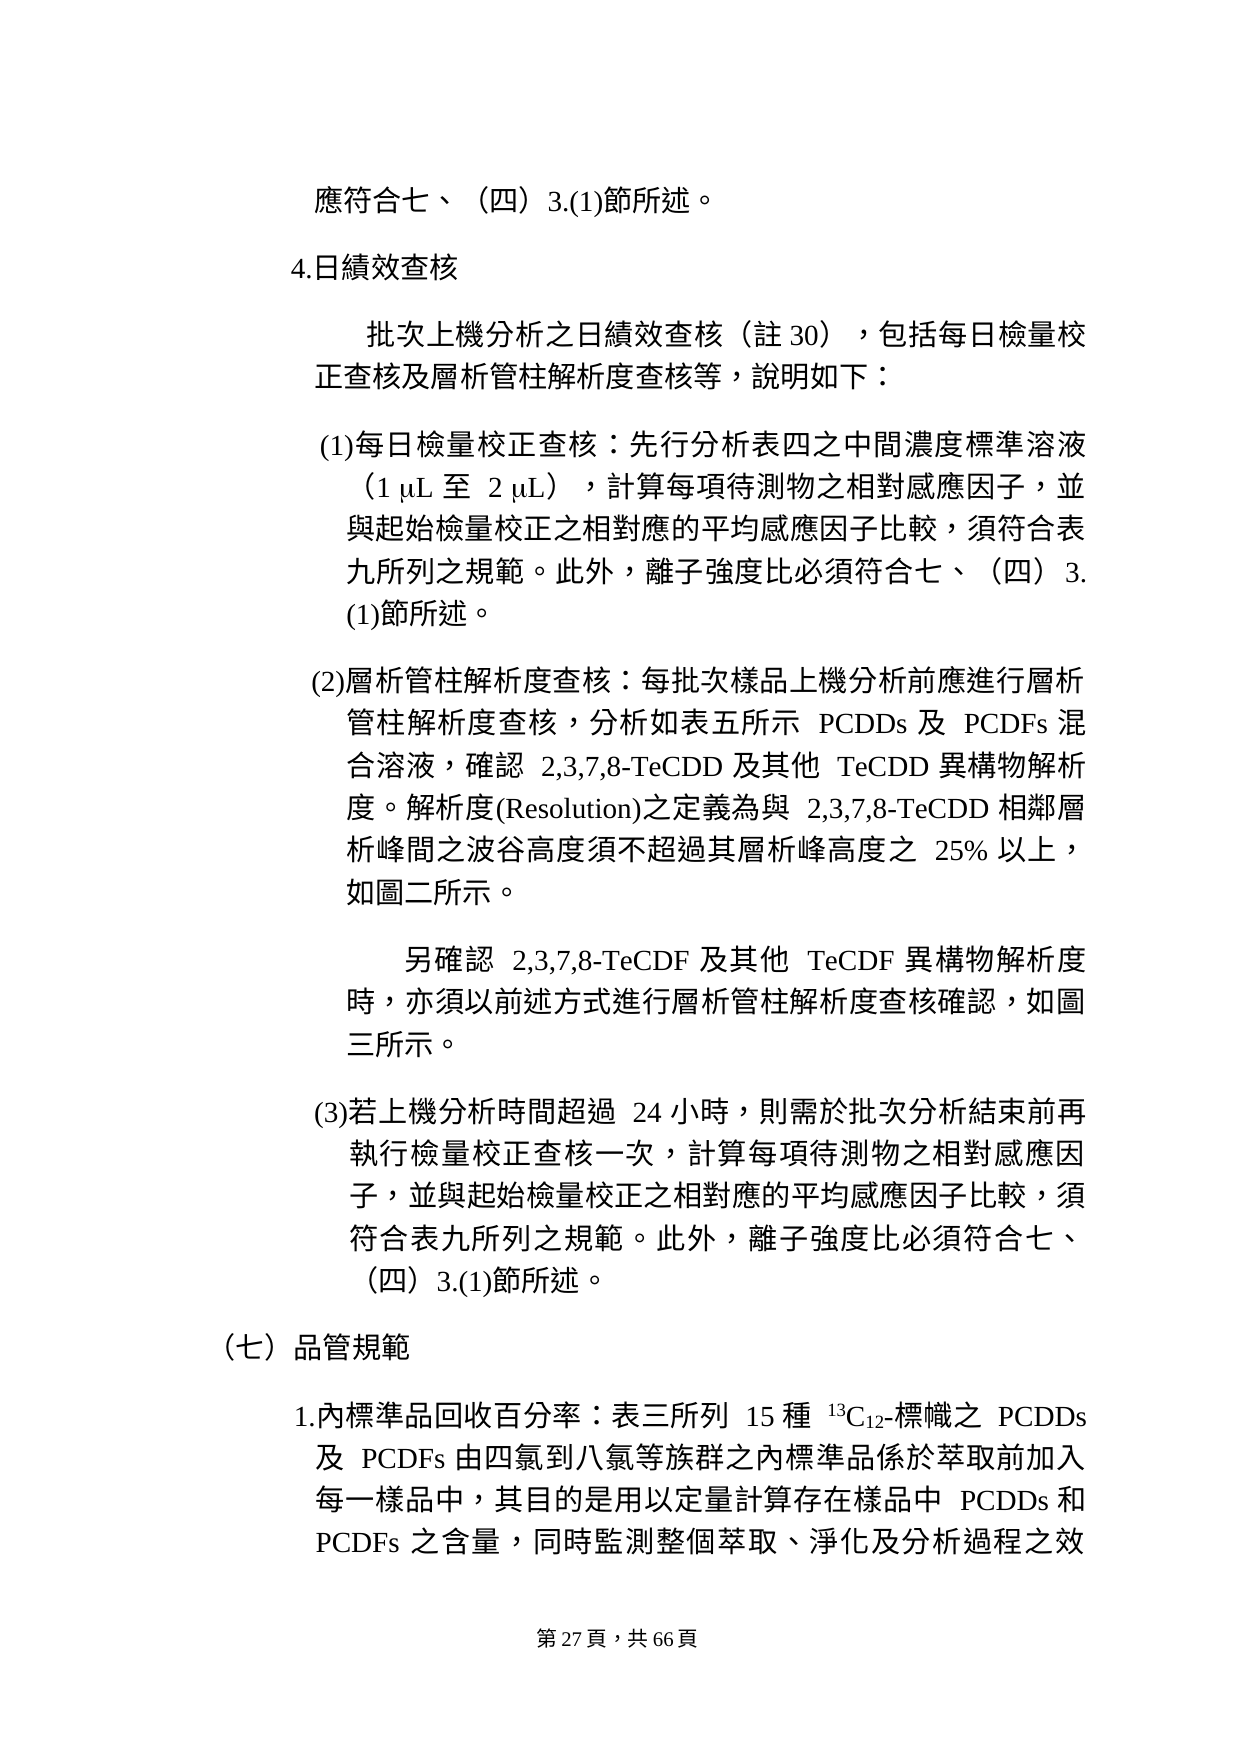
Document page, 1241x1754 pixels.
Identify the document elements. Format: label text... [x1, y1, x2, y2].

text 另確認 2,3,7,8-TeCDF 及其他 TeCDF 異構物解析度時，亦須以前述方式進行層析管柱解析度查核確認，如圖三所示。 [346, 937, 1087, 1063]
text （七）品管規範 [206, 1325, 1087, 1367]
text (3)若上機分析時間超過 24 小時，則需於批次分析結束前再執行檢量校正查核一次，計算每項待測物之相對感應因子，並與起始檢量校正之相對應的平均感應因子比較，須符合表九所列之規範。此外，離子強度比必須符合七、（四）3.(1)節所述。 [314, 1088, 1087, 1300]
text 1.內標準品回收百分率：表三所列 15 種 13C12-標幟之 PCDDs 及 PCDFs 由四氯到八氯等族群之內標準品係於萃取前加入每一樣品中，其目的是用以定量計算存在樣品中 PCDDs 和 PCDFs 之含量，同時監測整個萃取、淨化及分析過程之效 [293, 1392, 1087, 1561]
text (2)層析管柱解析度查核：每批次樣品上機分析前應進行層析管柱解析度查核，分析如表五所示 PCDDs 及 PCDFs 混合溶液，確認 2,3,7,8-TeCDD 及其他 TeCDD 異構物解析度。解析度(Resolution)之定義為與 2,3,7,8-TeCDD 相鄰層析峰間之波谷高度須不超過其層析峰高度之 25% 以上，如圖二所示。 [311, 658, 1087, 912]
text (1)每日檢量校正查核：先行分析表四之中間濃度標準溶液（1 L 至 2 L），計算每項待測物之相對感應因子，並與起始檢量校正之相對應的平均感應因子比較，須符合表九所列之規範。此外，離子強度比必須符合七、（四）3.(1)節所述。 [311, 421, 1087, 633]
text 應符合七、（四）3.(1)節所述。 [291, 177, 1087, 219]
text 批次上機分析之日績效查核（註30），包括每日檢量校正查核及層析管柱解析度查核等，說明如下： [314, 312, 1087, 396]
text 4.日績效查核 [291, 244, 1087, 287]
